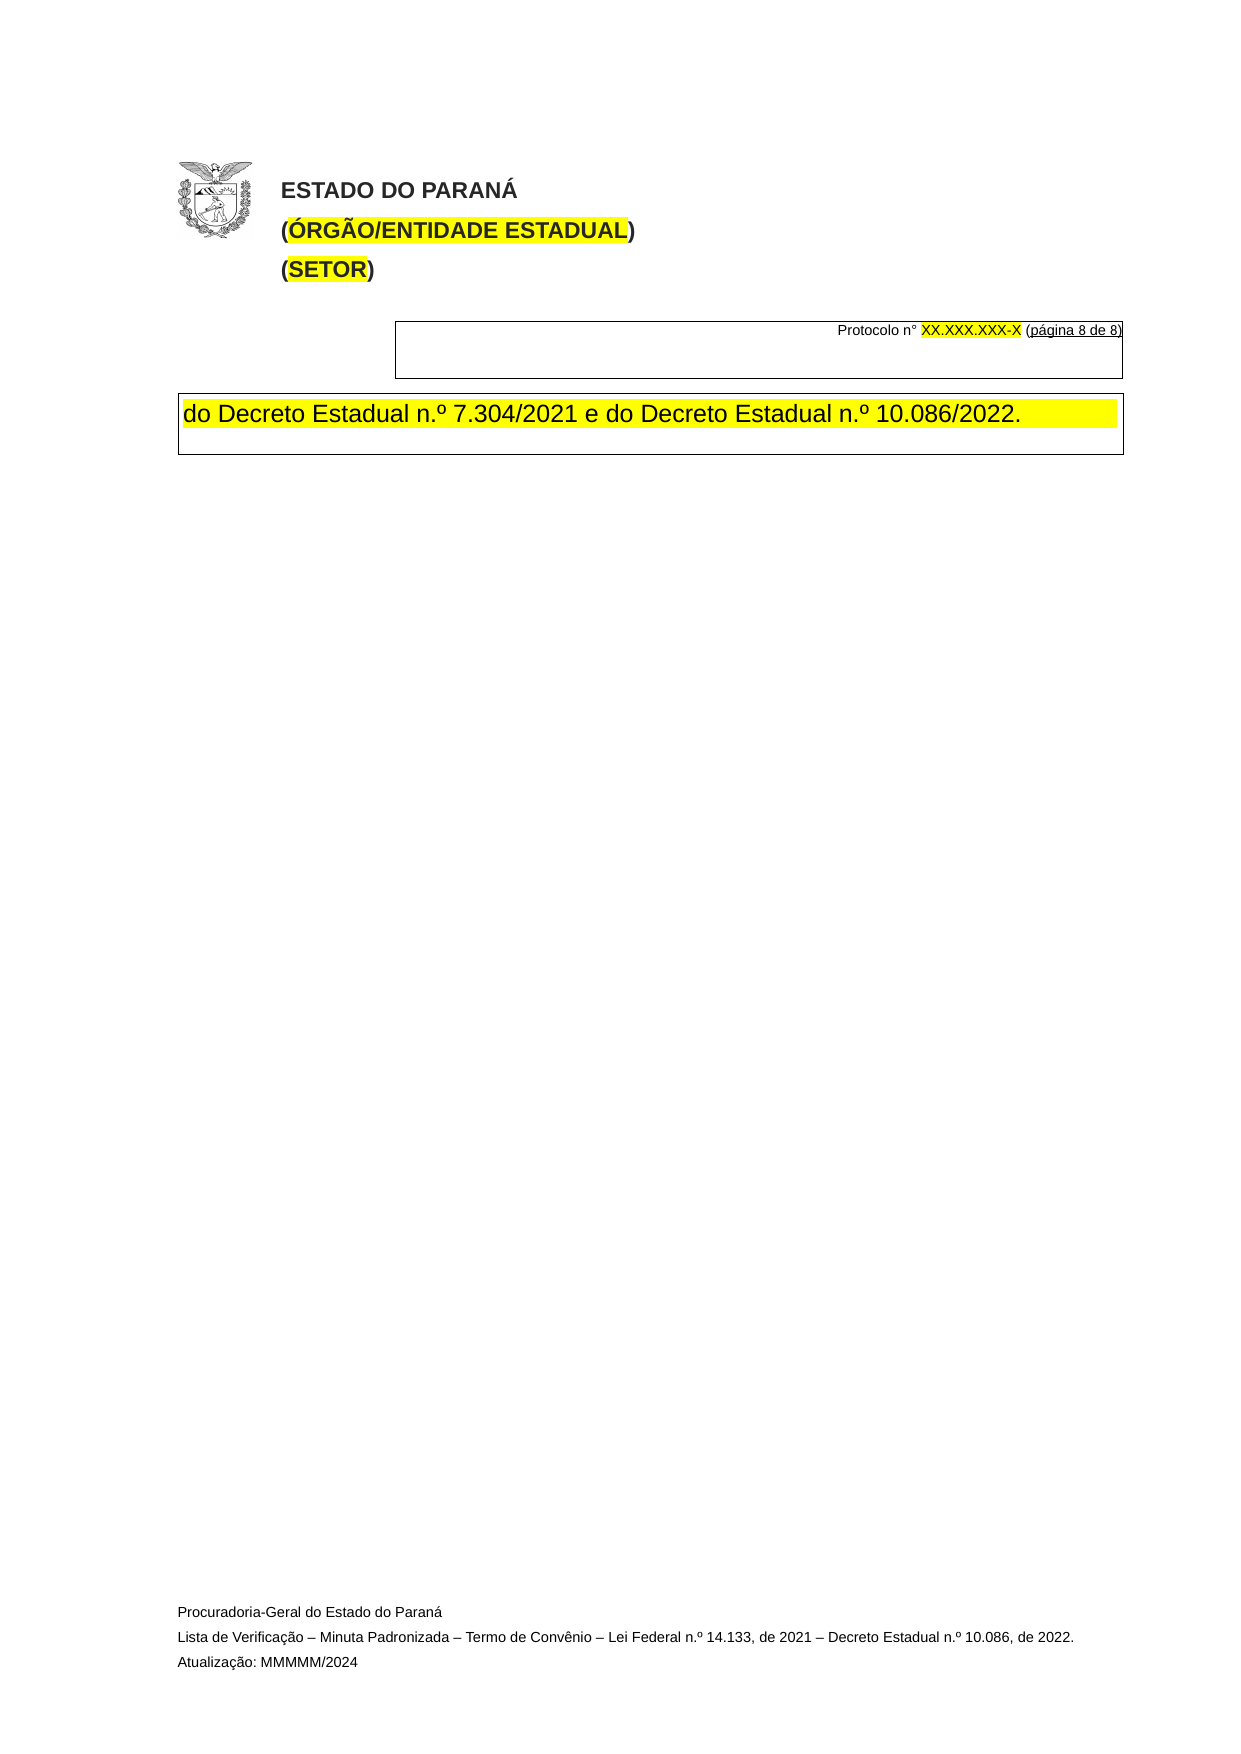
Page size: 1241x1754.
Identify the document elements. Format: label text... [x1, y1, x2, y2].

table_cell do Decreto Estadual n.º 7.304/2021 e do Decreto Estadual n.º 10.086/2022. [179, 394, 1123, 454]
picture [177, 161, 254, 239]
